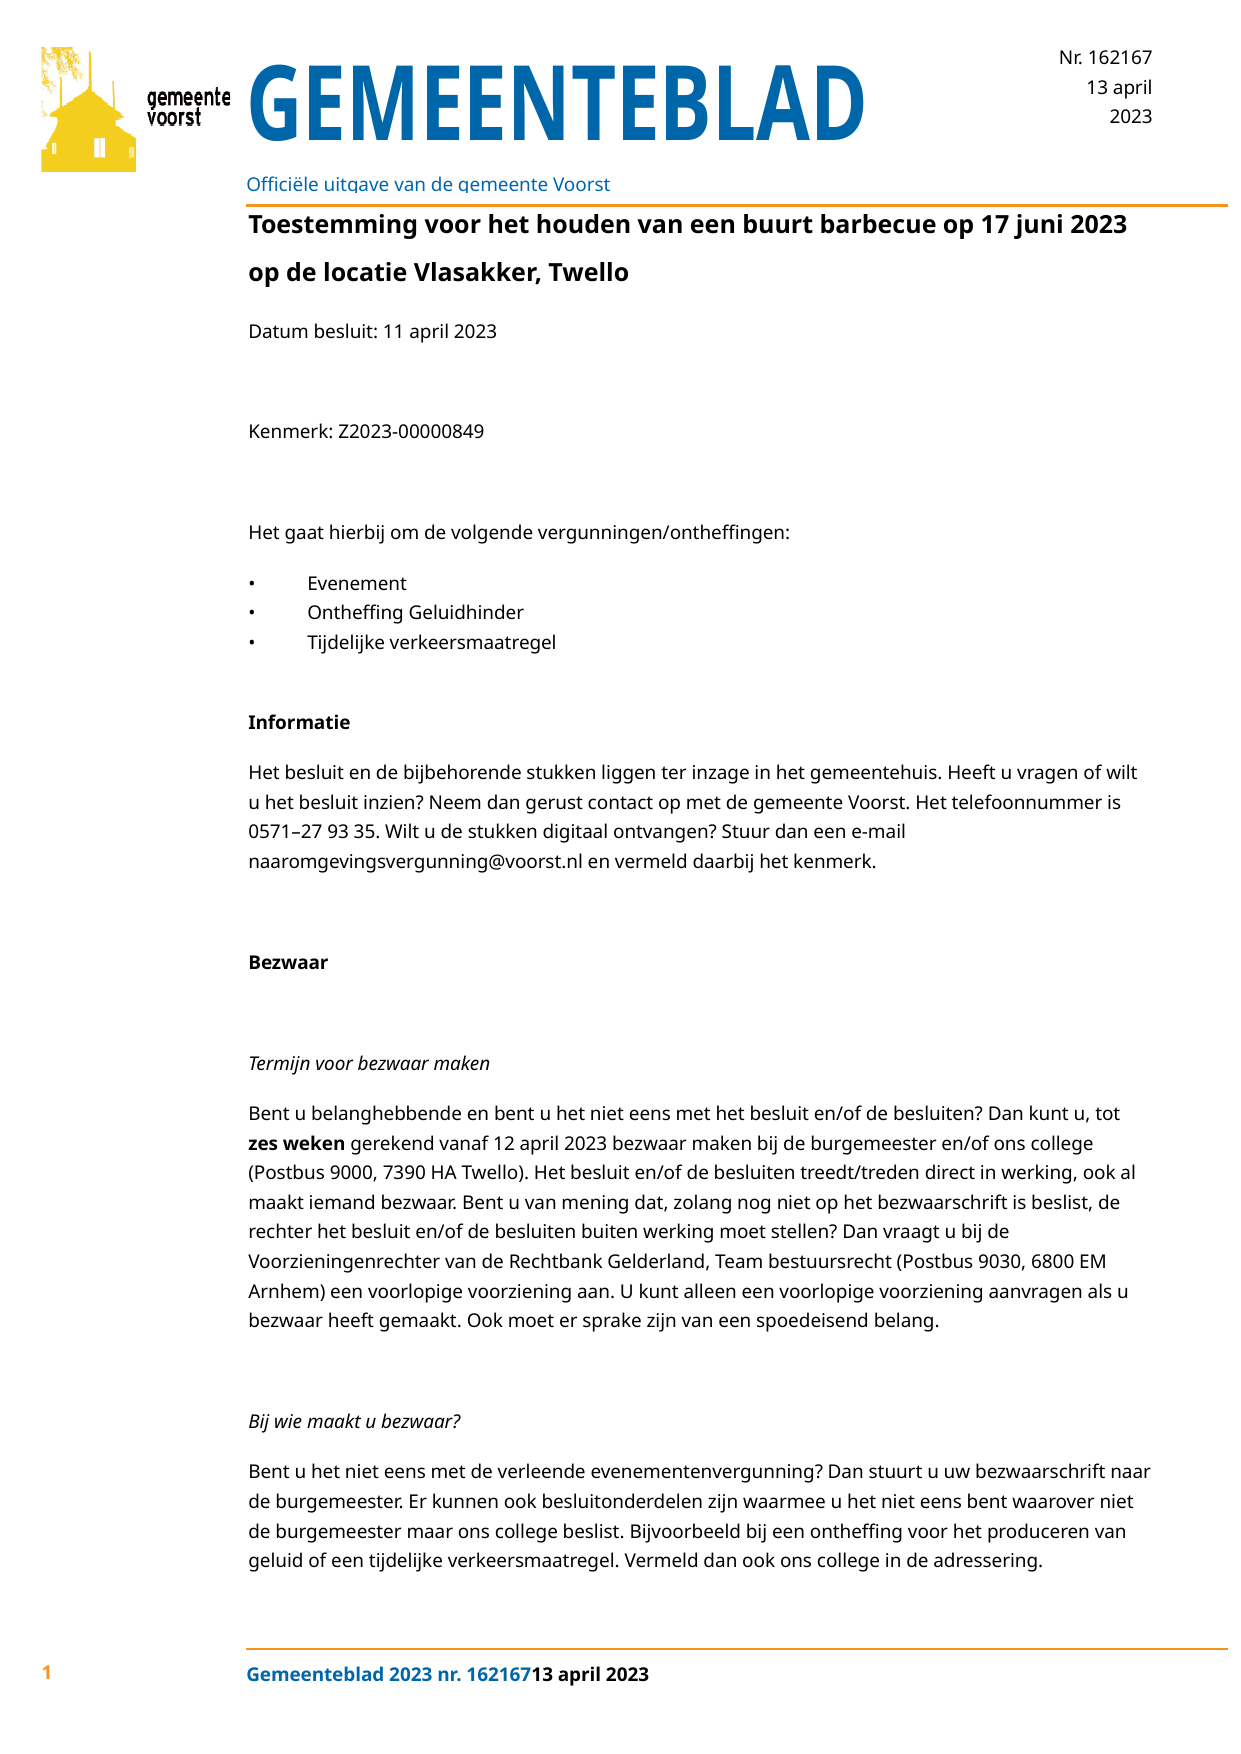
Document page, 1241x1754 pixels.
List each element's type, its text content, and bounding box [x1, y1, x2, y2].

text Bezwaar [248, 949, 1152, 975]
text Bij wie maakt u bezwaar? [248, 1408, 1152, 1434]
text Informatie [248, 709, 1152, 735]
text Toestemming voor het houden van een buurt barbecue op 17 juni 2023 op de locatie Vlasakker, Twello [248, 207, 1152, 288]
text Datum besluit: 11 april 2023 [248, 318, 1152, 344]
text Bent u belanghebbende en bent u het niet eens met het besluit en/of de besluiten? Dan kunt u, tot zes weken gerekend vanaf 12 april 2023 bezwaar maken bij de burgemeester en/of ons college (Postbus 9000, 7390 HA Twello). Het besluit en/of de besluiten treedt/treden direct in werking, ook al maakt iemand bezwaar. Bent u van mening dat, zolang nog niet op het bezwaarschrift is beslist, de rechter het besluit en/of de besluiten buiten werking moet stellen? Dan vraagt u bij de Voorzieningenrechter van de Rechtbank Gelderland, Team bestuursrecht (Postbus 9030, 6800 EM Arnhem) een voorlopige voorziening aan. U kunt alleen een voorlopige voorziening aanvragen als u bezwaar heeft gemaakt. Ook moet er sprake zijn van een spoedeisend belang. [248, 1100, 1152, 1333]
picture [41, 47, 231, 172]
text Het gaat hierbij om de volgende vergunningen/ontheffingen: [248, 519, 1152, 545]
list Ontheffing Geluidhinder [248, 599, 1152, 625]
list Tijdelijke verkeersmaatregel [248, 629, 1152, 655]
text Termijn voor bezwaar maken [248, 1050, 1152, 1076]
text Bent u het niet eens met de verleende evenementenvergunning? Dan stuurt u uw bezwaarschrift naar de burgemeester. Er kunnen ook besluitonderdelen zijn waarmee u het niet eens bent waarover niet de burgemeester maar ons college beslist. Bijvoorbeeld bij een ontheffing voor het produceren van geluid of een tijdelijke verkeersmaatregel. Vermeld dan ook ons college in de adressering. [248, 1459, 1152, 1573]
text Kenmerk: Z2023-00000849 [248, 419, 1152, 444]
list Evenement [248, 570, 1152, 596]
text Het besluit en de bijbehorende stukken liggen ter inzage in het gemeentehuis. Heeft u vragen of wilt u het besluit inzien? Neem dan gerust contact op met de gemeente Voorst. Het telefoonnummer is 0571–27 93 35. Wilt u de stukken digitaal ontvangen? Stuur dan een e-mail naaromgevingsvergunning@voorst.nl en vermeld daarbij het kenmerk. [248, 759, 1152, 874]
